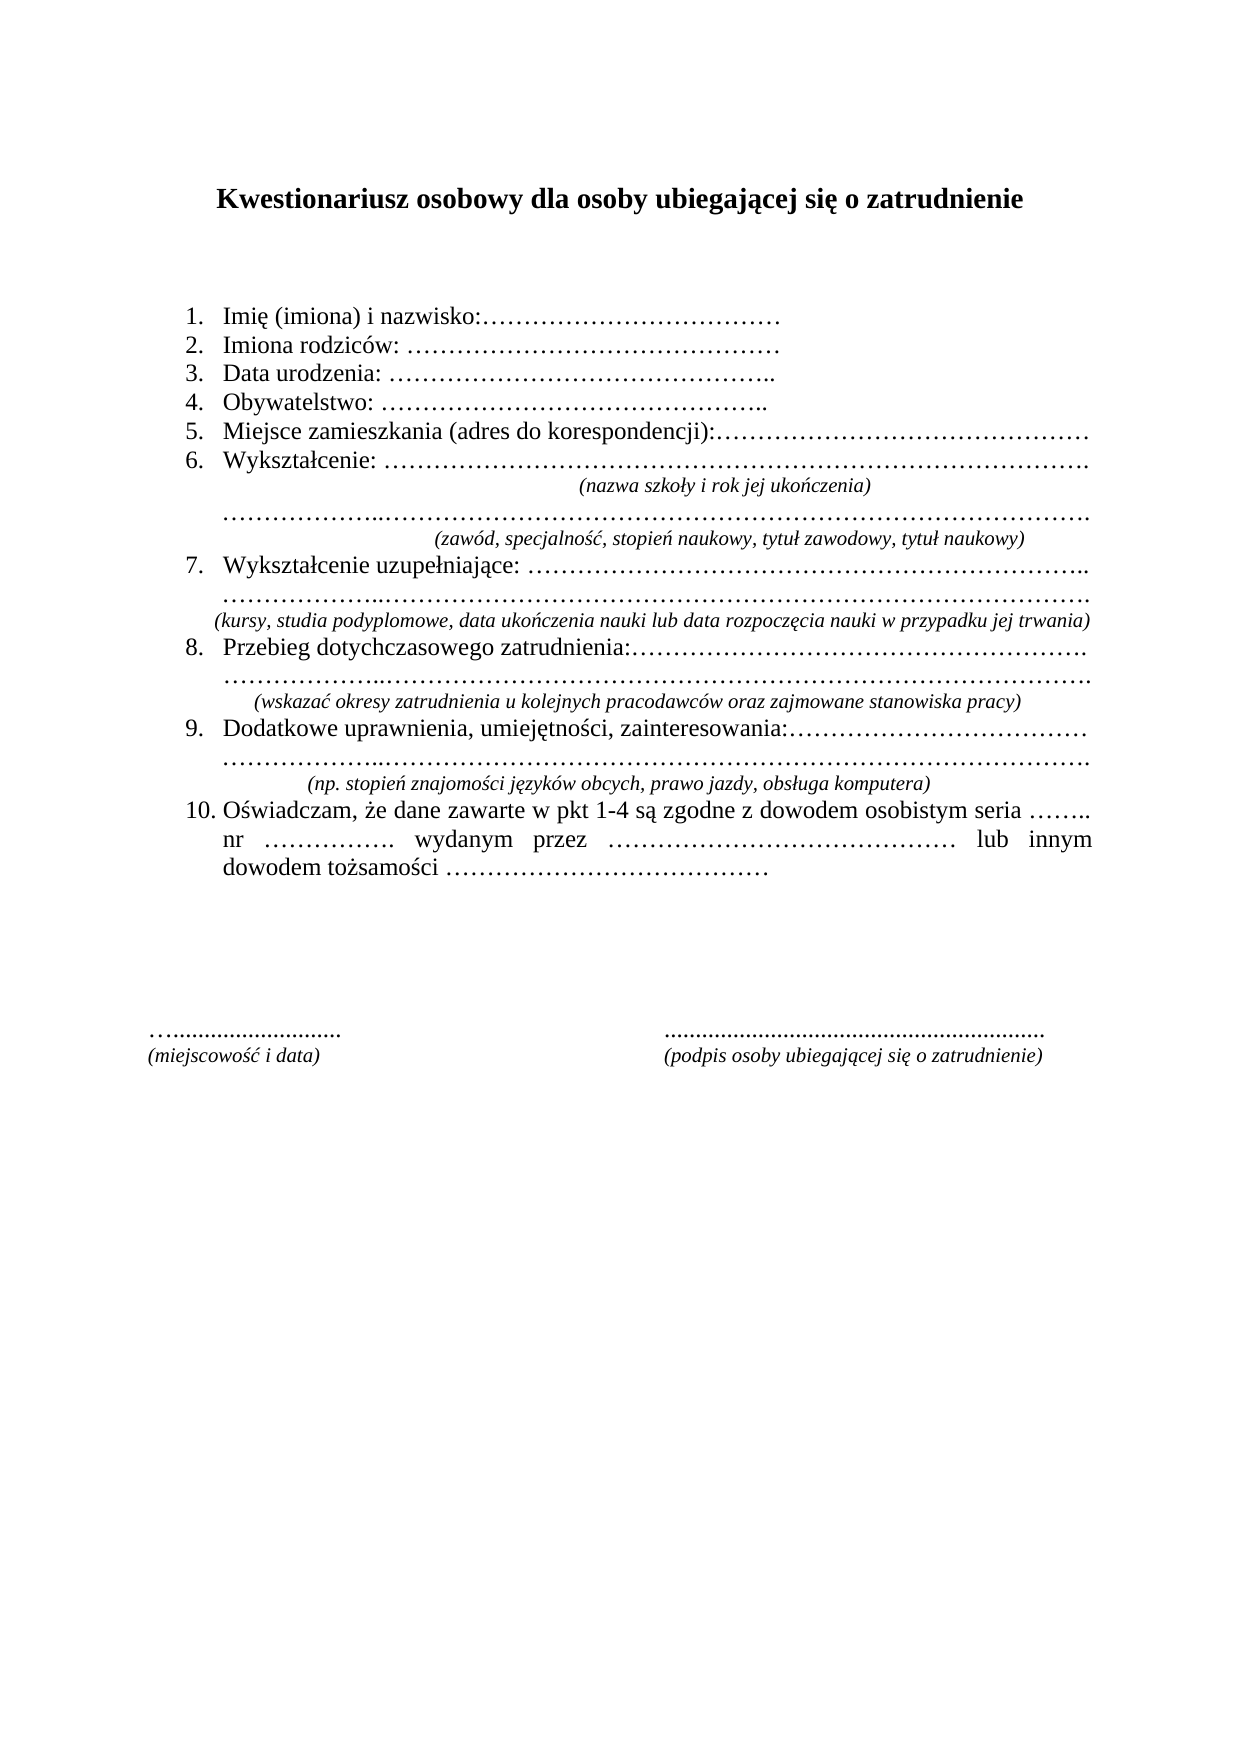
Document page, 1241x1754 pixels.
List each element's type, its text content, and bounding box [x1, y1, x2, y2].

text (np. stopień znajomości języków obcych, prawo jazdy, obsługa komputera) [148, 771, 1093, 795]
text (kursy, studia podyplomowe, data ukończenia nauki lub data rozpoczęcia nauki w przypadku jej trwania) [148, 608, 1093, 632]
text ………………..………………………………………………………………………….(wskazać okresy zatrudnienia u kolejnych pracodawców oraz zajmowane stanowiska pracy) [185, 661, 1093, 713]
list Imiona rodziców: ……………………………………… [185, 330, 1093, 358]
list Miejsce zamieszkania (adres do korespondencji):……………………………………… [185, 416, 1093, 445]
text ………………..…………………………………………………………………………. [185, 742, 1093, 771]
list Dodatkowe uprawnienia, umiejętności, zainteresowania:……………………………… [185, 713, 1093, 742]
list Wykształcenie uzupełniające: ………………………………………………………….. [185, 550, 1093, 579]
text Kwestionariusz osobowy dla osoby ubiegającej się o zatrudnienie [148, 181, 1093, 215]
text (nazwa szkoły i rok jej ukończenia) [579, 473, 1093, 497]
text ………………..…………………………………………………………………………. [185, 579, 1093, 608]
list Oświadczam, że dane zawarte w pkt 1-4 są zgodne z dowodem osobistym seria …….. nr ……………. wydanym przez …………………………………… lub innym dowodem tożsamości ………………………………… [185, 795, 1093, 881]
text ………………..…………………………………………………………………………. [185, 497, 1093, 526]
list Przebieg dotychczasowego zatrudnienia:………………………………………………. [185, 632, 1093, 661]
list Obywatelstwo: ……………………………………….. [185, 387, 1093, 416]
text …........................... ............................................................. (miejscowość i data) (podpis osoby ubiegającej się o zatrudnienie) [148, 1014, 1093, 1067]
text (zawód, specjalność, stopień naukowy, tytuł zawodowy, tytuł naukowy) [295, 526, 1093, 550]
list Wykształcenie: …………………………………………………………………………. [185, 445, 1093, 473]
list Data urodzenia: ……………………………………….. [185, 358, 1093, 387]
list Imię (imiona) i nazwisko:……………………………… [185, 301, 1093, 330]
